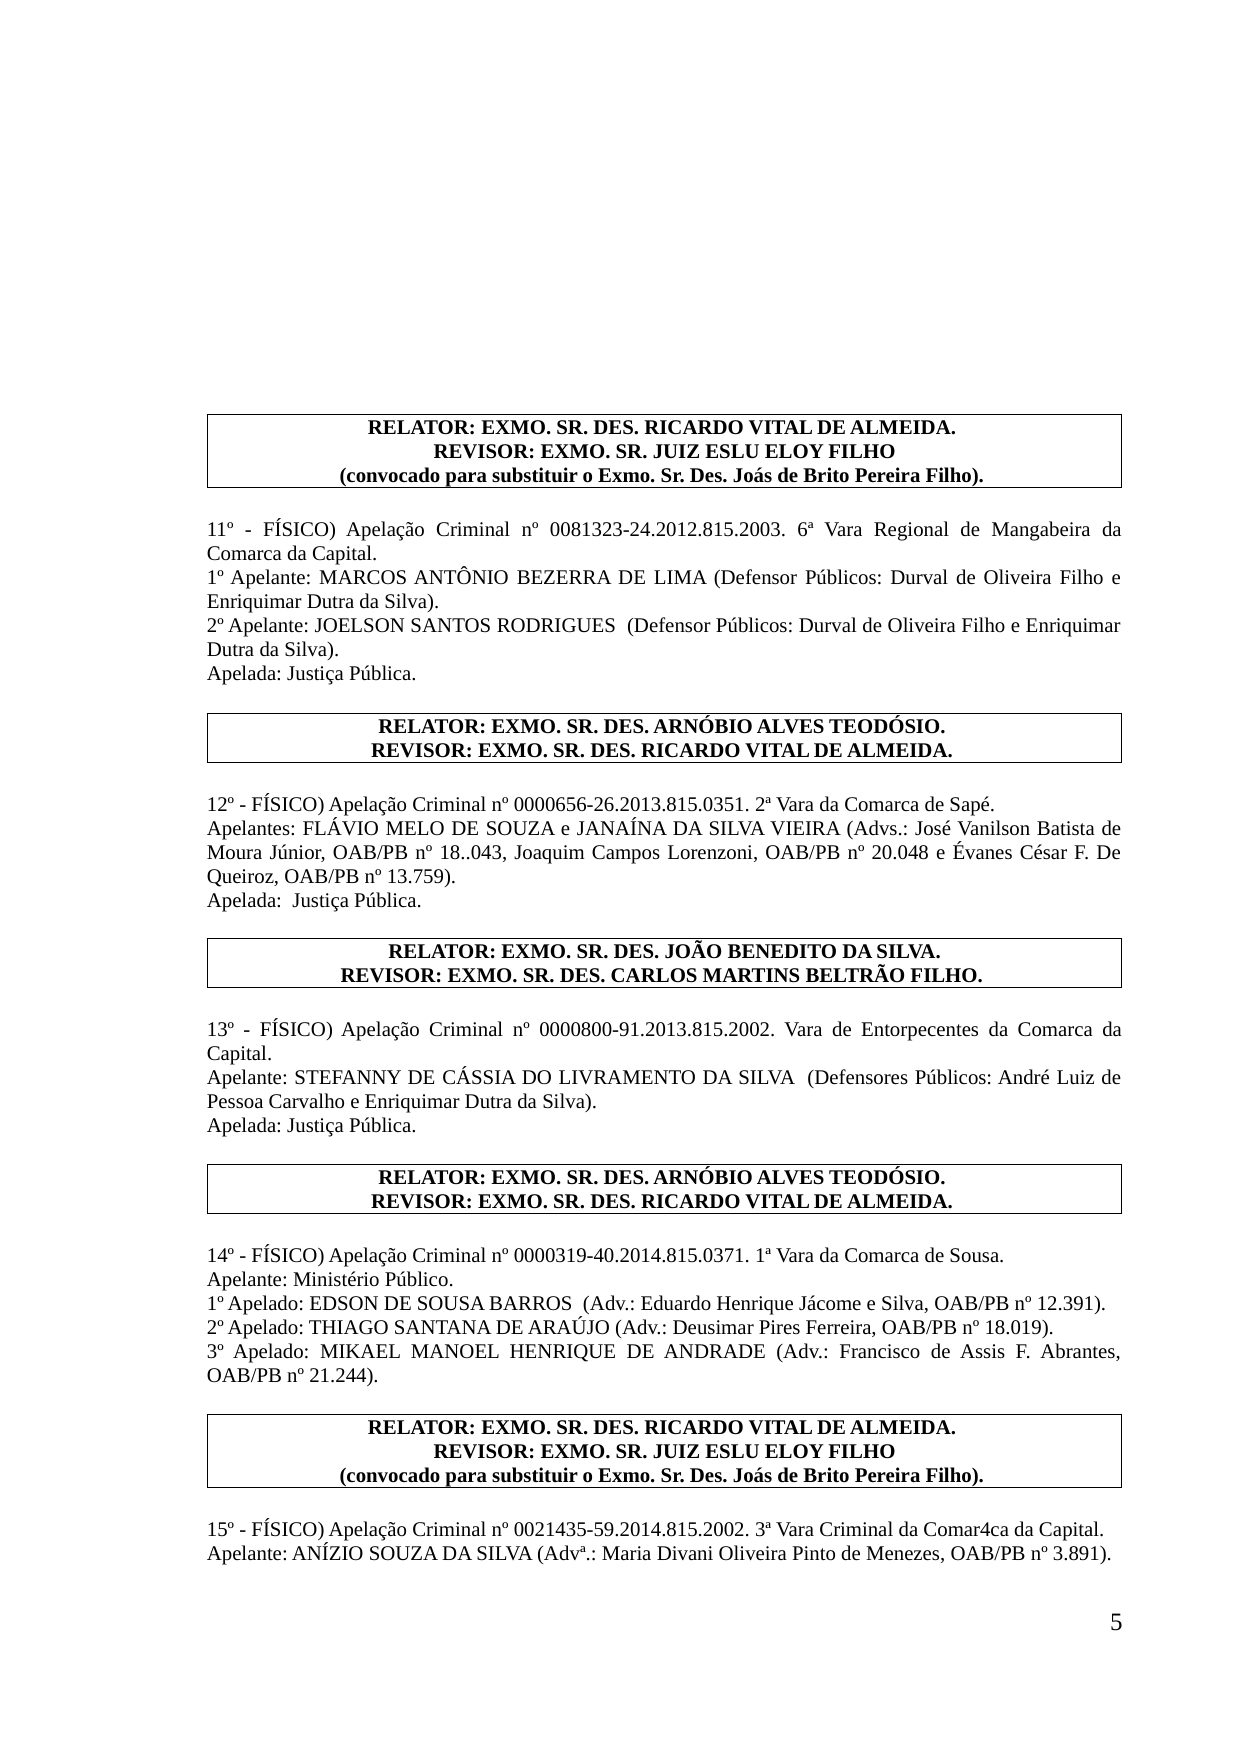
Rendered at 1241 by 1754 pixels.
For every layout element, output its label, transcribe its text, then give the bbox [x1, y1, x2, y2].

text RELATOR: EXMO. SR. DES. ARNÓBIO ALVES TEODÓSIO. [208, 714, 1121, 737]
text Apelante: ANÍZIO SOUZA DA SILVA (Advª.: Maria Divani Oliveira Pinto de Menezes, OAB/PB nº 3.891). [207, 1541, 1122, 1565]
text REVISOR: EXMO. SR. JUIZ ESLU ELOY FILHO [208, 438, 1121, 462]
text 15º - FÍSICO) Apelação Criminal nº 0021435-59.2014.815.2002. 3ª Vara Criminal da Comar4ca da Capital. [207, 1517, 1122, 1541]
text REVISOR: EXMO. SR. DES. CARLOS MARTINS BELTRÃO FILHO. [208, 962, 1121, 987]
text RELATOR: EXMO. SR. DES. RICARDO VITAL DE ALMEIDA. [208, 1415, 1121, 1438]
text Apelante: STEFANNY DE CÁSSIA DO LIVRAMENTO DA SILVA (Defensores Públicos: André Luiz de Pessoa Carvalho e Enriquimar Dutra da Silva). [207, 1065, 1122, 1113]
text 1º Apelante: MARCOS ANTÔNIO BEZERRA DE LIMA (Defensor Públicos: Durval de Oliveira Filho e Enriquimar Dutra da Silva). [207, 565, 1122, 613]
text 2º Apelado: THIAGO SANTANA DE ARAÚJO (Adv.: Deusimar Pires Ferreira, OAB/PB nº 18.019). [207, 1315, 1122, 1339]
text RELATOR: EXMO. SR. DES. ARNÓBIO ALVES TEODÓSIO. [208, 1165, 1121, 1188]
text Apelada: Justiça Pública. [207, 1113, 1122, 1137]
text RELATOR: EXMO. SR. DES. RICARDO VITAL DE ALMEIDA. [208, 415, 1121, 438]
text 13º - FÍSICO) Apelação Criminal nº 0000800-91.2013.815.2002. Vara de Entorpecentes da Comarca da Capital. [207, 1017, 1122, 1065]
text REVISOR: EXMO. SR. DES. RICARDO VITAL DE ALMEIDA. [208, 1188, 1121, 1213]
text Apelante: Ministério Público. [207, 1267, 1122, 1291]
text 3º Apelado: MIKAEL MANOEL HENRIQUE DE ANDRADE (Adv.: Francisco de Assis F. Abrantes, OAB/PB nº 21.244). [207, 1339, 1122, 1387]
text 2º Apelante: JOELSON SANTOS RODRIGUES (Defensor Públicos: Durval de Oliveira Filho e Enriquimar Dutra da Silva). [207, 613, 1122, 661]
text 12º - FÍSICO) Apelação Criminal nº 0000656-26.2013.815.0351. 2ª Vara da Comarca de Sapé. [207, 792, 1122, 816]
text REVISOR: EXMO. SR. DES. RICARDO VITAL DE ALMEIDA. [208, 737, 1121, 762]
text (convocado para substituir o Exmo. Sr. Des. Joás de Brito Pereira Filho). [208, 1462, 1121, 1487]
text RELATOR: EXMO. SR. DES. JOÃO BENEDITO DA SILVA. [208, 939, 1121, 962]
text Apelantes: FLÁVIO MELO DE SOUZA e JANAÍNA DA SILVA VIEIRA (Advs.: José Vanilson Batista de Moura Júnior, OAB/PB nº 18..043, Joaquim Campos Lorenzoni, OAB/PB nº 20.048 e Évanes César F. De Queiroz, OAB/PB nº 13.759). [207, 816, 1122, 888]
text 14º - FÍSICO) Apelação Criminal nº 0000319-40.2014.815.0371. 1ª Vara da Comarca de Sousa. [207, 1243, 1122, 1267]
text Apelada: Justiça Pública. [207, 661, 1122, 685]
text 1º Apelado: EDSON DE SOUSA BARROS (Adv.: Eduardo Henrique Jácome e Silva, OAB/PB nº 12.391). [207, 1291, 1122, 1315]
text REVISOR: EXMO. SR. JUIZ ESLU ELOY FILHO [208, 1438, 1121, 1462]
text 11º - FÍSICO) Apelação Criminal nº 0081323-24.2012.815.2003. 6ª Vara Regional de Mangabeira da Comarca da Capital. [207, 517, 1122, 565]
text (convocado para substituir o Exmo. Sr. Des. Joás de Brito Pereira Filho). [208, 462, 1121, 487]
text Apelada: Justiça Pública. [207, 888, 1122, 912]
